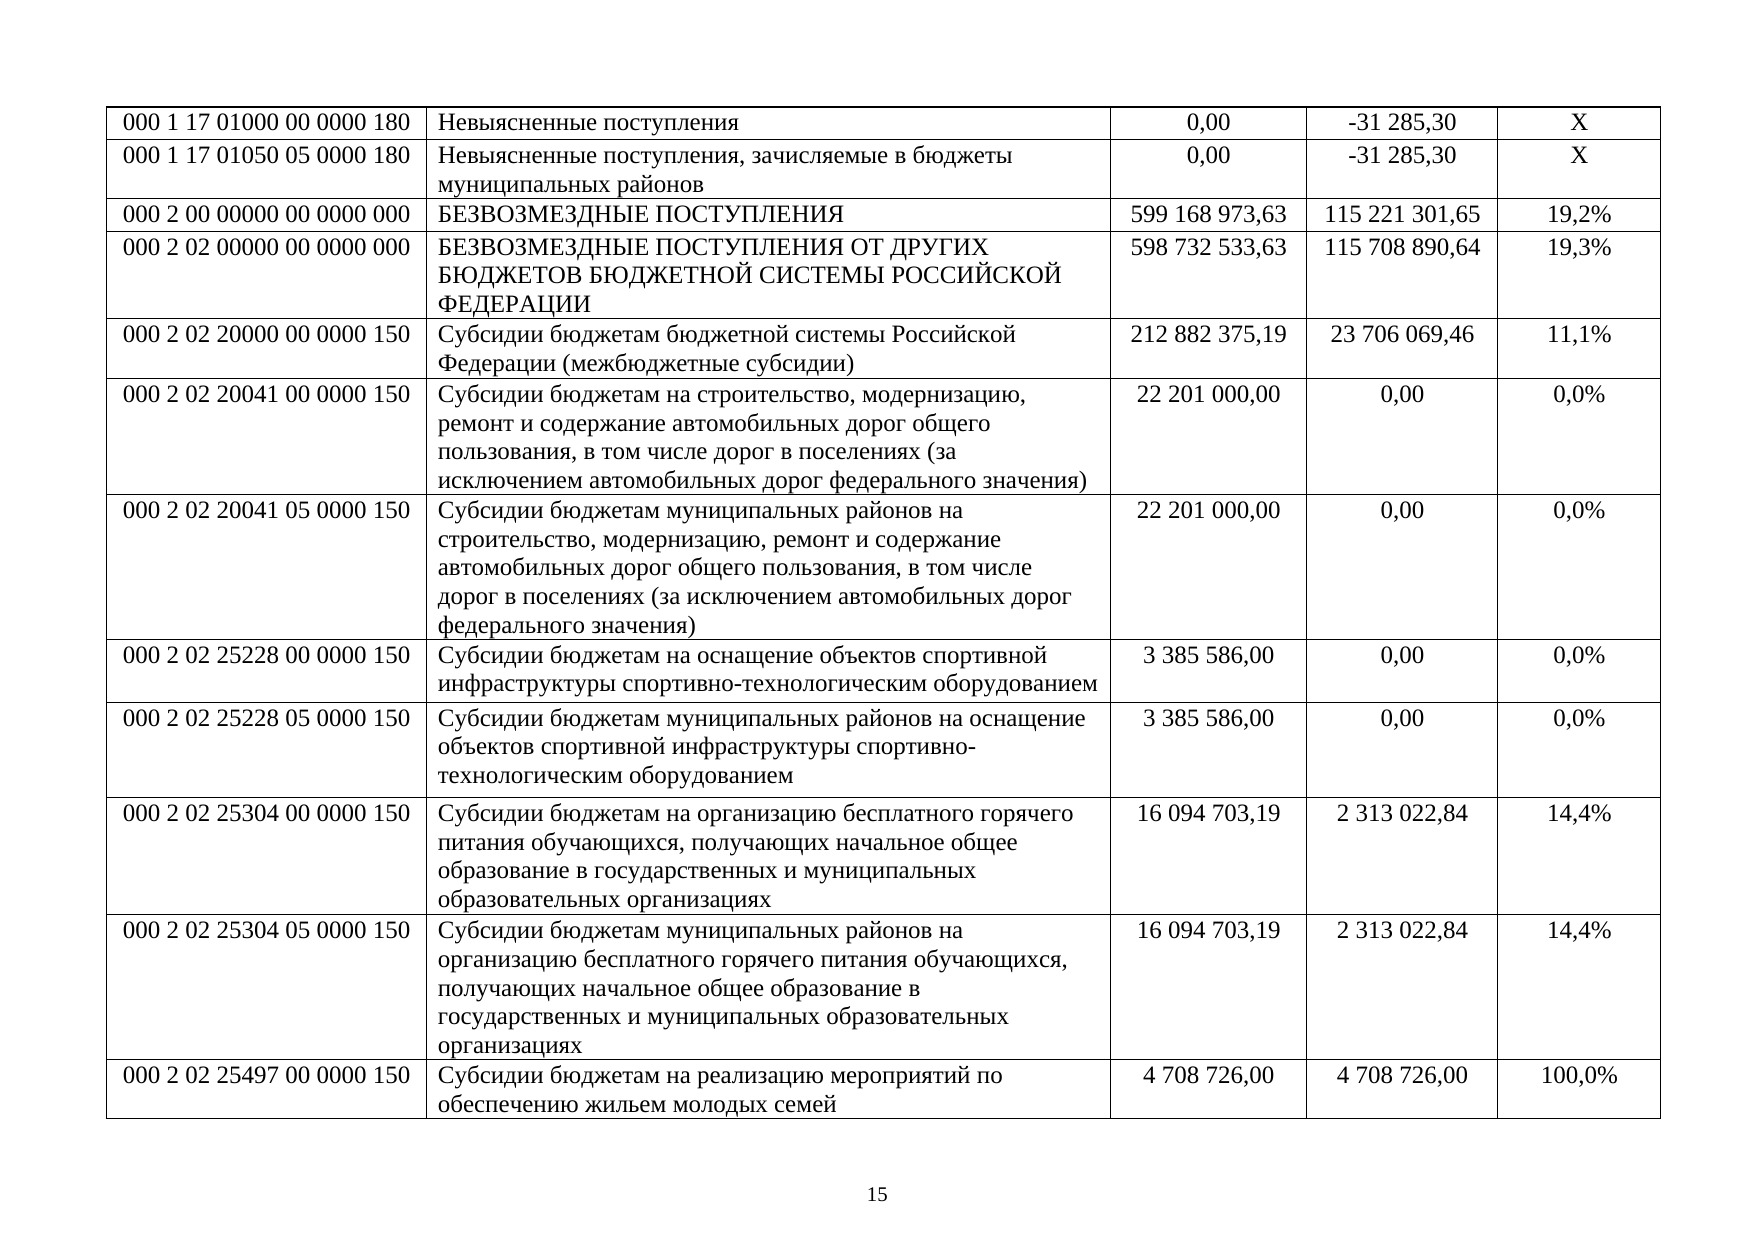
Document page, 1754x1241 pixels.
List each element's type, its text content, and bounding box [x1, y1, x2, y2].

table_cell Субсидии бюджетам муниципальных районов на оснащение объектов спортивной инфраструктуры спортивно-технологическим оборудованием [427, 703, 1110, 797]
table_cell 000 2 02 25304 00 0000 150 [107, 798, 426, 914]
table_cell Субсидии бюджетам на оснащение объектов спортивной инфраструктуры спортивно-технологическим оборудованием [427, 640, 1110, 702]
table_cell 14,4% [1498, 915, 1660, 1059]
table_cell 000 2 02 00000 00 0000 000 [107, 232, 426, 318]
table_cell БЕЗВОЗМЕЗДНЫЕ ПОСТУПЛЕНИЯ [427, 199, 1110, 231]
table_cell Субсидии бюджетам на строительство, модернизацию, ремонт и содержание автомобильных дорог общего пользования, в том числе дорог в поселениях (за исключением автомобильных дорог федерального значения) [427, 379, 1110, 494]
table_cell 14,4% [1498, 798, 1660, 914]
table_cell 22 201 000,00 [1111, 495, 1306, 639]
table_cell 4 708 726,00 [1111, 1060, 1306, 1117]
table_cell 11,1% [1498, 319, 1660, 378]
table_cell 000 1 17 01000 00 0000 180 [107, 108, 426, 139]
table_cell 3 385 586,00 [1111, 703, 1306, 797]
table_cell 2 313 022,84 [1307, 798, 1497, 914]
table_cell 599 168 973,63 [1111, 199, 1306, 231]
table_cell 000 2 00 00000 00 0000 000 [107, 199, 426, 231]
table_cell 100,0% [1498, 1060, 1660, 1117]
table_cell БЕЗВОЗМЕЗДНЫЕ ПОСТУПЛЕНИЯ ОТ ДРУГИХ БЮДЖЕТОВ БЮДЖЕТНОЙ СИСТЕМЫ РОССИЙСКОЙ ФЕДЕРАЦИИ [427, 232, 1110, 318]
table_cell Субсидии бюджетам на организацию бесплатного горячего питания обучающихся, получающих начальное общее образование в государственных и муниципальных образовательных организациях [427, 798, 1110, 914]
table_cell 000 2 02 20041 05 0000 150 [107, 495, 426, 639]
table_cell 0,0% [1498, 640, 1660, 702]
table_cell 16 094 703,19 [1111, 915, 1306, 1059]
table_cell 000 2 02 25228 05 0000 150 [107, 703, 426, 797]
table_cell Субсидии бюджетам на реализацию мероприятий по обеспечению жильем молодых семей [427, 1060, 1110, 1117]
table_cell 212 882 375,19 [1111, 319, 1306, 378]
table_cell Невыясненные поступления, зачисляемые в бюджеты муниципальных районов [427, 140, 1110, 198]
table_cell -31 285,30 [1307, 108, 1497, 139]
table_cell 4 708 726,00 [1307, 1060, 1497, 1117]
table_cell 23 706 069,46 [1307, 319, 1497, 378]
table_cell Субсидии бюджетам муниципальных районов на строительство, модернизацию, ремонт и содержание автомобильных дорог общего пользования, в том числе дорог в поселениях (за исключением автомобильных дорог федерального значения) [427, 495, 1110, 639]
table_cell 0,00 [1111, 108, 1306, 139]
table_cell Субсидии бюджетам муниципальных районов на организацию бесплатного горячего питания обучающихся, получающих начальное общее образование в государственных и муниципальных образовательных организациях [427, 915, 1110, 1059]
table_cell 0,0% [1498, 495, 1660, 639]
table_cell 0,00 [1307, 379, 1497, 494]
table_cell 115 221 301,65 [1307, 199, 1497, 231]
table_cell 0,00 [1307, 640, 1497, 702]
table_cell 0,00 [1307, 495, 1497, 639]
table_cell 22 201 000,00 [1111, 379, 1306, 494]
table_cell 000 2 02 25304 05 0000 150 [107, 915, 426, 1059]
table_cell 115 708 890,64 [1307, 232, 1497, 318]
table_cell 19,3% [1498, 232, 1660, 318]
table_cell 0,0% [1498, 379, 1660, 494]
table_cell 000 1 17 01050 05 0000 180 [107, 140, 426, 198]
table_cell 16 094 703,19 [1111, 798, 1306, 914]
table_cell Х [1498, 108, 1660, 139]
table_cell 000 2 02 20000 00 0000 150 [107, 319, 426, 378]
table_cell 19,2% [1498, 199, 1660, 231]
table_cell Невыясненные поступления [427, 108, 1110, 139]
table_cell 000 2 02 20041 00 0000 150 [107, 379, 426, 494]
table_cell 0,00 [1111, 140, 1306, 198]
table_cell Х [1498, 140, 1660, 198]
table_cell 598 732 533,63 [1111, 232, 1306, 318]
table_cell 000 2 02 25497 00 0000 150 [107, 1060, 426, 1117]
table_cell 0,0% [1498, 703, 1660, 797]
table_cell 000 2 02 25228 00 0000 150 [107, 640, 426, 702]
table_cell 0,00 [1307, 703, 1497, 797]
table_cell 2 313 022,84 [1307, 915, 1497, 1059]
table_cell Субсидии бюджетам бюджетной системы Российской Федерации (межбюджетные субсидии) [427, 319, 1110, 378]
table_cell 3 385 586,00 [1111, 640, 1306, 702]
table_cell -31 285,30 [1307, 140, 1497, 198]
